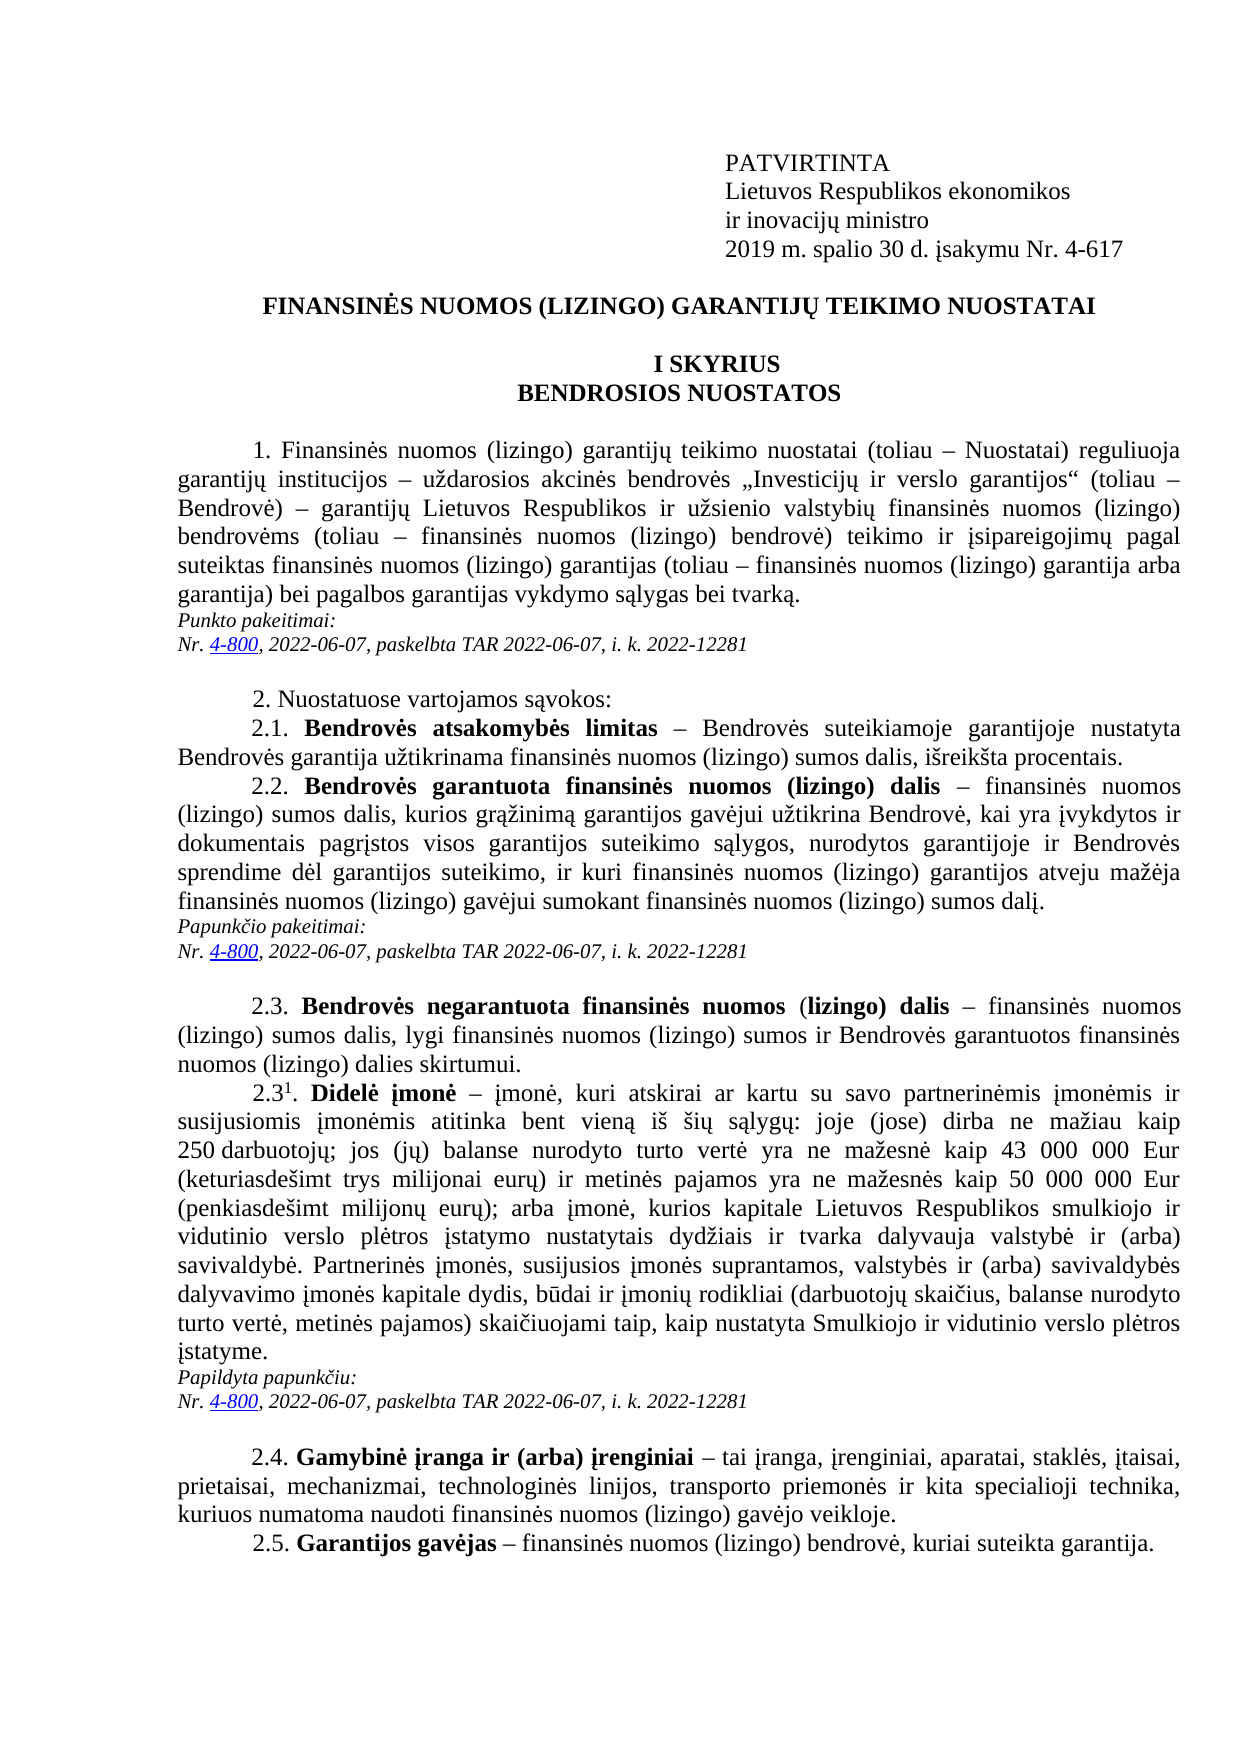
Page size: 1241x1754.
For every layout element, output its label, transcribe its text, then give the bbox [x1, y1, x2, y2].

text ir inovacijų ministro [650, 205, 1181, 234]
text Nr. 4-800, 2022-06-07, paskelbta TAR 2022-06-07, i. k. 2022-12281 [177, 1389, 1181, 1413]
text Nr. 4-800, 2022-06-07, paskelbta TAR 2022-06-07, i. k. 2022-12281 [177, 938, 1181, 963]
text 2.3. Bendrovės negarantuota finansinės nuomos (lizingo) dalis – finansinės nuomos (lizingo) sumos dalis, lygi finansinės nuomos (lizingo) sumos ir Bendrovės garantuotos finansinės nuomos (lizingo) dalies skirtumui. [177, 991, 1181, 1078]
text Papunkčio pakeitimai: [177, 914, 1181, 938]
text Punkto pakeitimai: [177, 608, 1181, 632]
text 2.31. Didelė įmonė – įmonė, kuri atskirai ar kartu su savo partnerinėmis įmonėmis ir susijusiomis įmonėmis atitinka bent vieną iš šių sąlygų: joje (jose) dirba ne mažiau kaip 250 darbuotojų; jos (jų) balanse nurodyto turto vertė yra ne mažesnė kaip 43 000 000 Eur (keturiasdešimt trys milijonai eurų) ir metinės pajamos yra ne mažesnės kaip 50 000 000 Eur (penkiasdešimt milijonų eurų); arba įmonė, kurios kapitale Lietuvos Respublikos smulkiojo ir vidutinio verslo plėtros įstatymo nustatytais dydžiais ir tvarka dalyvauja valstybė ir (arba) savivaldybė. Partnerinės įmonės, susijusios įmonės suprantamos, valstybės ir (arba) savivaldybės dalyvavimo įmonės kapitale dydis, būdai ir įmonių rodikliai (darbuotojų skaičius, balanse nurodyto turto vertė, metinės pajamos) skaičiuojami taip, kaip nustatyta Smulkiojo ir vidutinio verslo plėtros įstatyme. [177, 1078, 1181, 1365]
text BENDROSIOS NUOSTATOS [177, 378, 1181, 406]
text Lietuvos Respublikos ekonomikos [650, 176, 1181, 205]
text Nr. 4-800, 2022-06-07, paskelbta TAR 2022-06-07, i. k. 2022-12281 [177, 632, 1181, 656]
text 2. Nuostatuose vartojamos sąvokos: [177, 684, 1181, 713]
text I SKYRIUS [177, 349, 1181, 378]
text 2.5. Garantijos gavėjas – finansinės nuomos (lizingo) bendrovė, kuriai suteikta garantija. [177, 1528, 1181, 1557]
text 2019 m. spalio 30 d. įsakymu Nr. 4-617 [650, 234, 1181, 263]
text 2.1. Bendrovės atsakomybės limitas – Bendrovės suteikiamoje garantijoje nustatyta Bendrovės garantija užtikrinama finansinės nuomos (lizingo) sumos dalis, išreikšta procentais. [177, 713, 1181, 771]
text 1. Finansinės nuomos (lizingo) garantijų teikimo nuostatai (toliau – Nuostatai) reguliuoja garantijų institucijos – uždarosios akcinės bendrovės „Investicijų ir verslo garantijos“ (toliau – Bendrovė) – garantijų Lietuvos Respublikos ir užsienio valstybių finansinės nuomos (lizingo) bendrovėms (toliau – finansinės nuomos (lizingo) bendrovė) teikimo ir įsipareigojimų pagal suteiktas finansinės nuomos (lizingo) garantijas (toliau – finansinės nuomos (lizingo) garantija arba garantija) bei pagalbos garantijas vykdymo sąlygas bei tvarką. [177, 435, 1181, 608]
text FINANSINĖS NUOMOS (LIZINGO) GARANTIJŲ TEIKIMO NUOSTATAI [177, 291, 1181, 320]
text 2.2. Bendrovės garantuota finansinės nuomos (lizingo) dalis – finansinės nuomos (lizingo) sumos dalis, kurios grąžinimą garantijos gavėjui užtikrina Bendrovė, kai yra įvykdytos ir dokumentais pagrįstos visos garantijos suteikimo sąlygos, nurodytos garantijoje ir Bendrovės sprendime dėl garantijos suteikimo, ir kuri finansinės nuomos (lizingo) garantijos atveju mažėja finansinės nuomos (lizingo) gavėjui sumokant finansinės nuomos (lizingo) sumos dalį. [177, 771, 1181, 914]
text PATVIRTINTA [650, 148, 1181, 176]
text Papildyta papunkčiu: [177, 1365, 1181, 1389]
text 2.4. Gamybinė įranga ir (arba) įrenginiai – tai įranga, įrenginiai, aparatai, staklės, įtaisai, prietaisai, mechanizmai, technologinės linijos, transporto priemonės ir kita specialioji technika, kuriuos numatoma naudoti finansinės nuomos (lizingo) gavėjo veikloje. [177, 1442, 1181, 1528]
